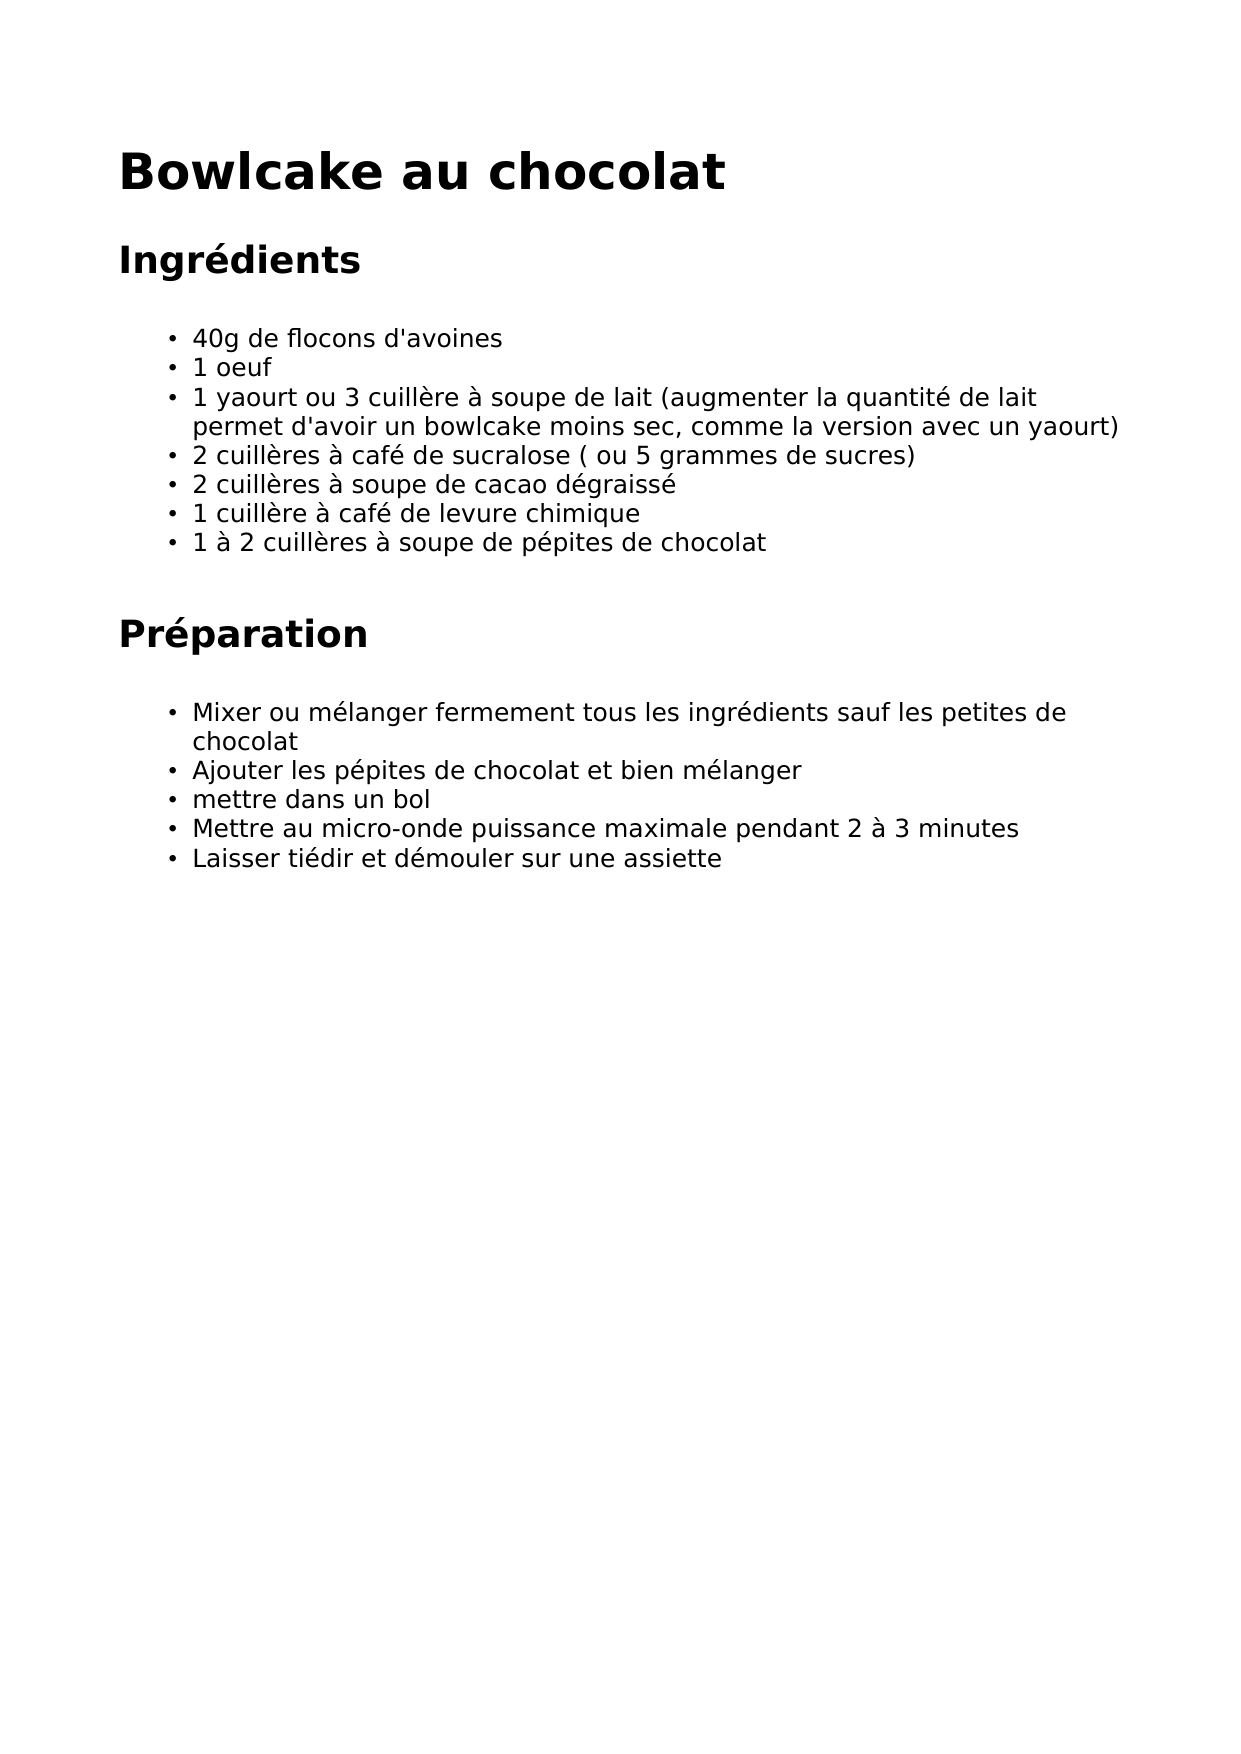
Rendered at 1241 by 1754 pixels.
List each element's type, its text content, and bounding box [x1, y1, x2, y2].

list Mettre au micro-onde puissance maximale pendant 2 à 3 minutes [177, 814, 1122, 844]
list 2 cuillères à soupe de cacao dégraissé [177, 470, 1122, 499]
list Mixer ou mélanger fermement tous les ingrédients sauf les petites de chocolat [177, 698, 1122, 756]
list 40g de flocons d'avoines [177, 324, 1122, 354]
list 2 cuillères à café de sucralose ( ou 5 grammes de sucres) [177, 441, 1122, 470]
subtitle Bowlcake au chocolat [118, 143, 1122, 201]
list 1 cuillère à café de levure chimique [177, 499, 1122, 529]
subtitle Ingrédients [118, 239, 1122, 282]
list mettre dans un bol [177, 785, 1122, 814]
list Ajouter les pépites de chocolat et bien mélanger [177, 756, 1122, 785]
list 1 yaourt ou 3 cuillère à soupe de lait (augmenter la quantité de lait permet d'avoir un bowlcake moins sec, comme la version avec un yaourt) [177, 383, 1122, 441]
list Laisser tiédir et démouler sur une assiette [177, 844, 1122, 873]
list 1 à 2 cuillères à soupe de pépites de chocolat [177, 529, 1122, 558]
subtitle Préparation [118, 612, 1122, 656]
list 1 oeuf [177, 354, 1122, 383]
